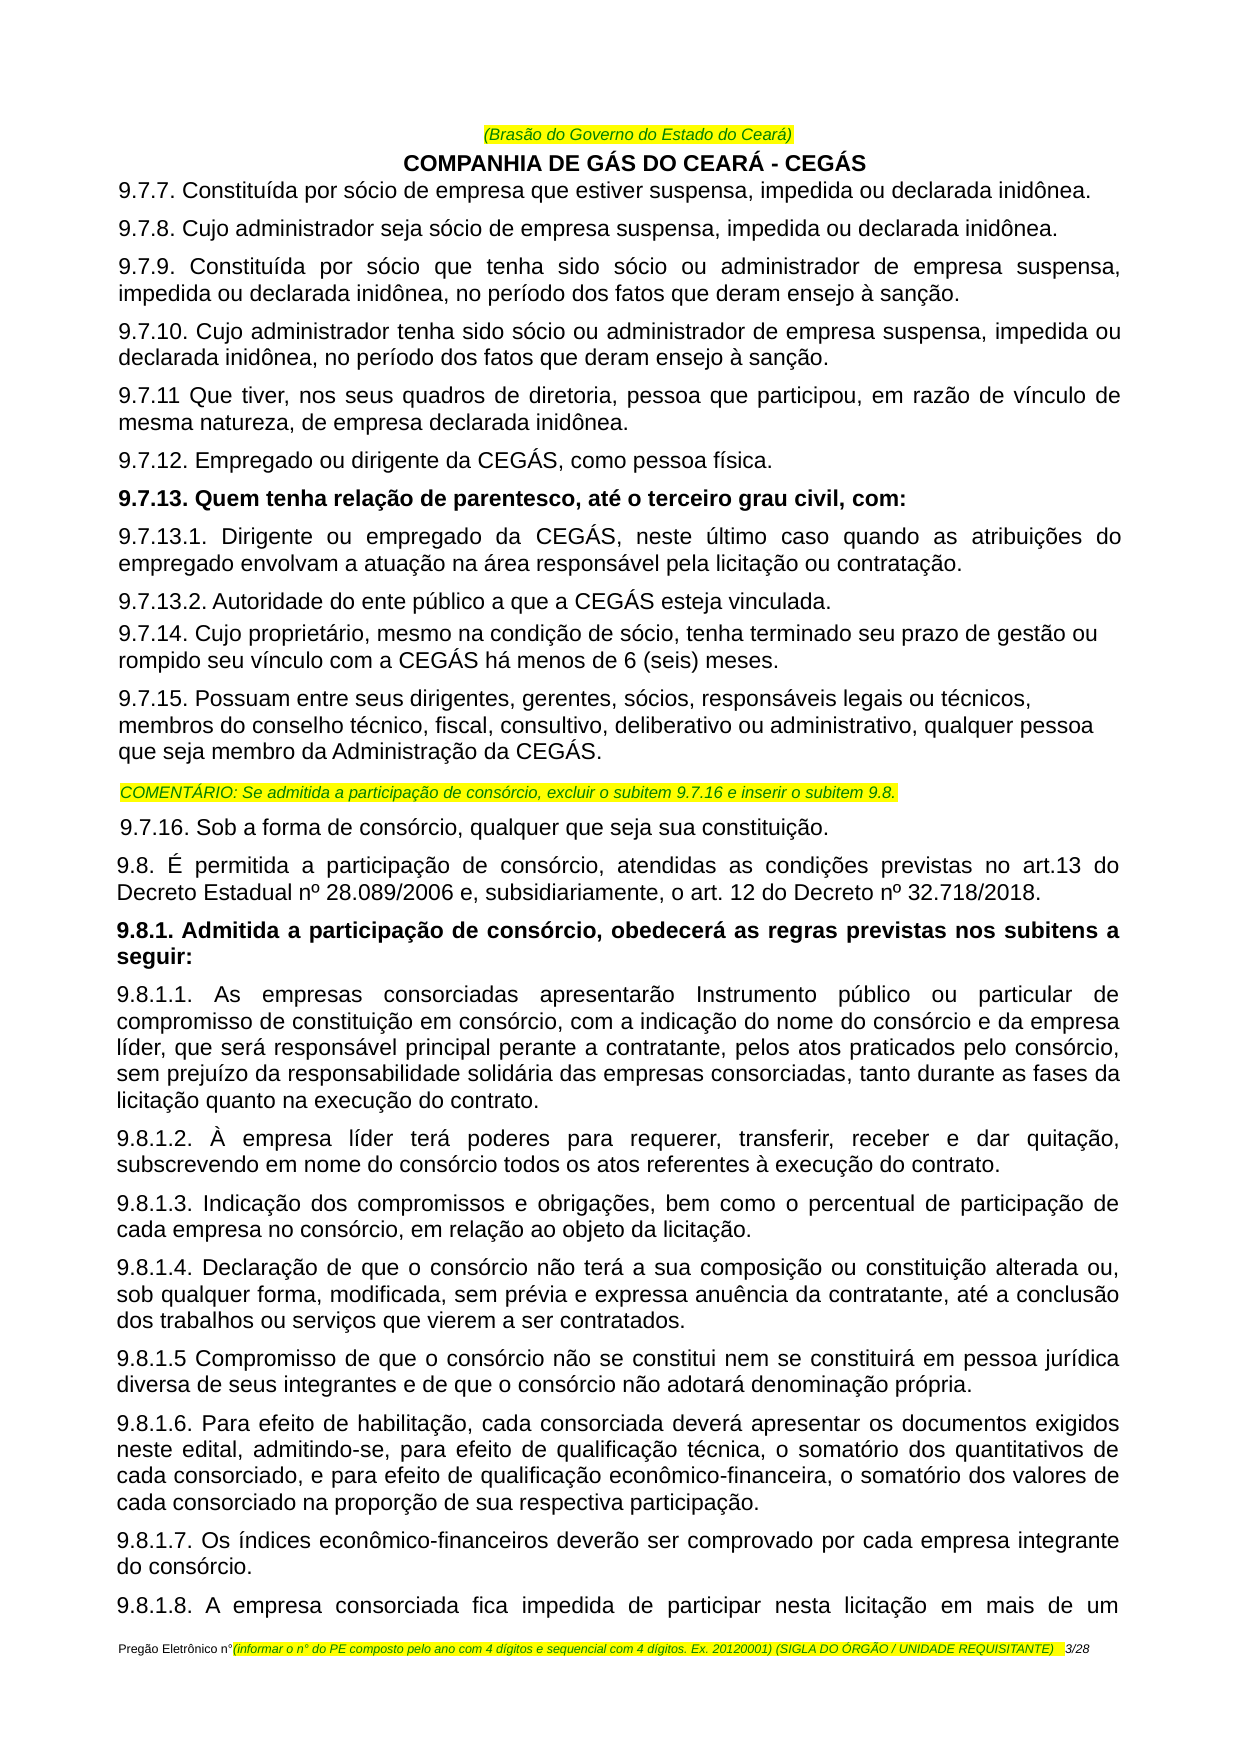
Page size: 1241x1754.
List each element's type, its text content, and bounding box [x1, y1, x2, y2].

text 9.7.13. Quem tenha relação de parentesco, até o terceiro grau civil, com: [118, 485, 1122, 511]
text 9.8.1.3. Indicação dos compromissos e obrigações, bem como o percentual de participação de cada empresa no consórcio, em relação ao objeto da licitação. [116, 1189, 1120, 1242]
text 9.8.1.5 Compromisso de que o consórcio não se constitui nem se constituirá em pessoa jurídica diversa de seus integrantes e de que o consórcio não adotará denominação própria. [116, 1345, 1120, 1398]
text 9.8.1.4. Declaração de que o consórcio não terá a sua composição ou constituição alterada ou, sob qualquer forma, modificada, sem prévia e expressa anuência da contratante, até a conclusão dos trabalhos ou serviços que vierem a ser contratados. [116, 1254, 1120, 1333]
text 9.7.9. Constituída por sócio que tenha sido sócio ou administrador de empresa suspensa, impedida ou declarada inidônea, no período dos fatos que deram ensejo à sanção. [118, 253, 1122, 306]
text 9.8. É permitida a participação de consórcio, atendidas as condições previstas no art.13 do Decreto Estadual nº 28.089/2006 e, subsidiariamente, o art. 12 do Decreto nº 32.718/2018. [116, 852, 1120, 905]
text 9.7.8. Cujo administrador seja sócio de empresa suspensa, impedida ou declarada inidônea. [118, 215, 1122, 241]
text 9.7.7. Constituída por sócio de empresa que estiver suspensa, impedida ou declarada inidônea. [118, 177, 1122, 203]
text 9.8.1.7. Os índices econômico-financeiros deverão ser comprovado por cada empresa integrante do consórcio. [116, 1527, 1120, 1580]
text COMENTÁRIO: Se admitida a participação de consórcio, excluir o subitem 9.7.16 e inserir o subitem 9.8. [120, 783, 1122, 802]
text 9.7.16. Sob a forma de consórcio, qualquer que seja sua constituição. [119, 814, 1122, 840]
text 9.7.10. Cujo administrador tenha sido sócio ou administrador de empresa suspensa, impedida ou declarada inidônea, no período dos fatos que deram ensejo à sanção. [118, 318, 1122, 370]
text 9.7.14. Cujo proprietário, mesmo na condição de sócio, tenha terminado seu prazo de gestão ou rompido seu vínculo com a CEGÁS há menos de 6 (seis) meses. [118, 620, 1122, 673]
text 9.7.13.1. Dirigente ou empregado da CEGÁS, neste último caso quando as atribuições do empregado envolvam a atuação na área responsável pela licitação ou contratação. [118, 523, 1122, 576]
text 9.8.1. Admitida a participação de consórcio, obedecerá as regras previstas nos subitens a seguir: [116, 917, 1120, 969]
text 9.8.1.1. As empresas consorciadas apresentarão Instrumento público ou particular de compromisso de constituição em consórcio, com a indicação do nome do consórcio e da empresa líder, que será responsável principal perante a contratante, pelos atos praticados pelo consórcio, sem prejuízo da responsabilidade solidária das empresas consorciadas, tanto durante as fases da licitação quanto na execução do contrato. [116, 981, 1120, 1113]
text 9.7.15. Possuam entre seus dirigentes, gerentes, sócios, responsáveis legais ou técnicos, membros do conselho técnico, fiscal, consultivo, deliberativo ou administrativo, qualquer pessoa que seja membro da Administração da CEGÁS. [118, 685, 1122, 764]
text 9.8.1.2. À empresa líder terá poderes para requerer, transferir, receber e dar quitação, subscrevendo em nome do consórcio todos os atos referentes à execução do contrato. [116, 1125, 1120, 1178]
text 9.7.12. Empregado ou dirigente da CEGÁS, como pessoa física. [118, 447, 1122, 473]
text 9.7.11 Que tiver, nos seus quadros de diretoria, pessoa que participou, em razão de vínculo de mesma natureza, de empresa declarada inidônea. [118, 382, 1122, 435]
text 9.7.13.2. Autoridade do ente público a que a CEGÁS esteja vinculada. [118, 588, 1122, 614]
text 9.8.1.6. Para efeito de habilitação, cada consorciada deverá apresentar os documentos exigidos neste edital, admitindo-se, para efeito de qualificação técnica, o somatório dos quantitativos de cada consorciado, e para efeito de qualificação econômico-financeira, o somatório dos valores de cada consorciado na proporção de sua respectiva participação. [116, 1410, 1120, 1515]
text 9.8.1.8. A empresa consorciada fica impedida de participar nesta licitação em mais de um [116, 1592, 1120, 1618]
